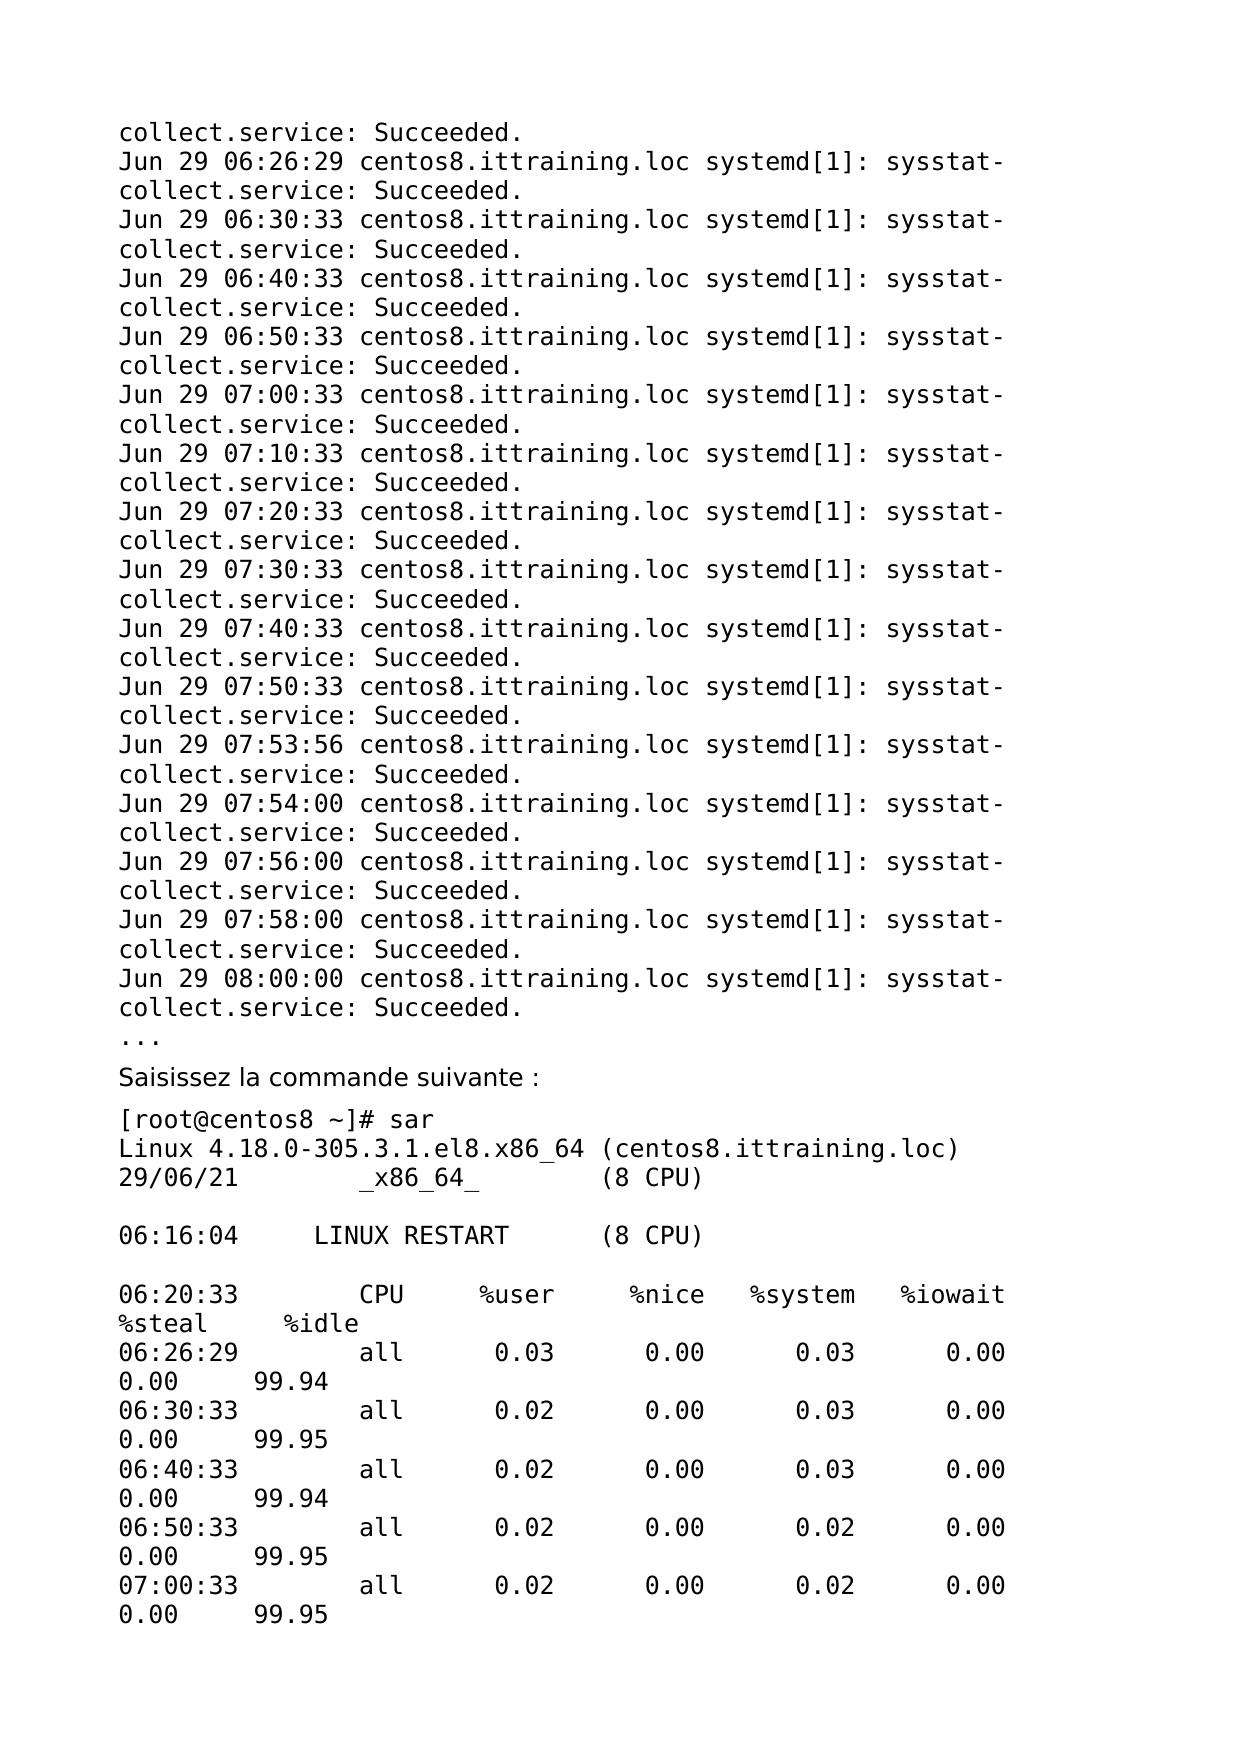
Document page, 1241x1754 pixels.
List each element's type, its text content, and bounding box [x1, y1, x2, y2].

text [root@centos8 ~]# sar Linux 4.18.0-305.3.1.el8.x86_64 (centos8.ittraining.loc) 29/06/21 _x86_64_ (8 CPU) 06:16:04 LINUX RESTART (8 CPU) 06:20:33 CPU %user %nice %system %iowait %steal %idle 06:26:29 all 0.03 0.00 0.03 0.00 0.00 99.94 06:30:33 all 0.02 0.00 0.03 0.00 0.00 99.95 06:40:33 all 0.02 0.00 0.03 0.00 0.00 99.94 06:50:33 all 0.02 0.00 0.02 0.00 0.00 99.95 07:00:33 all 0.02 0.00 0.02 0.00 0.00 99.95 [118, 1105, 1122, 1630]
text collect.service: Succeeded. Jun 29 06:26:29 centos8.ittraining.loc systemd[1]: sysstat-collect.service: Succeeded. Jun 29 06:30:33 centos8.ittraining.loc systemd[1]: sysstat-collect.service: Succeeded. Jun 29 06:40:33 centos8.ittraining.loc systemd[1]: sysstat-collect.service: Succeeded. Jun 29 06:50:33 centos8.ittraining.loc systemd[1]: sysstat-collect.service: Succeeded. Jun 29 07:00:33 centos8.ittraining.loc systemd[1]: sysstat-collect.service: Succeeded. Jun 29 07:10:33 centos8.ittraining.loc systemd[1]: sysstat-collect.service: Succeeded. Jun 29 07:20:33 centos8.ittraining.loc systemd[1]: sysstat-collect.service: Succeeded. Jun 29 07:30:33 centos8.ittraining.loc systemd[1]: sysstat-collect.service: Succeeded. Jun 29 07:40:33 centos8.ittraining.loc systemd[1]: sysstat-collect.service: Succeeded. Jun 29 07:50:33 centos8.ittraining.loc systemd[1]: sysstat-collect.service: Succeeded. Jun 29 07:53:56 centos8.ittraining.loc systemd[1]: sysstat-collect.service: Succeeded. Jun 29 07:54:00 centos8.ittraining.loc systemd[1]: sysstat-collect.service: Succeeded. Jun 29 07:56:00 centos8.ittraining.loc systemd[1]: sysstat-collect.service: Succeeded. Jun 29 07:58:00 centos8.ittraining.loc systemd[1]: sysstat-collect.service: Succeeded. Jun 29 08:00:00 centos8.ittraining.loc systemd[1]: sysstat-collect.service: Succeeded. ... [118, 118, 1122, 1051]
text Saisissez la commande suivante : [118, 1063, 1122, 1092]
